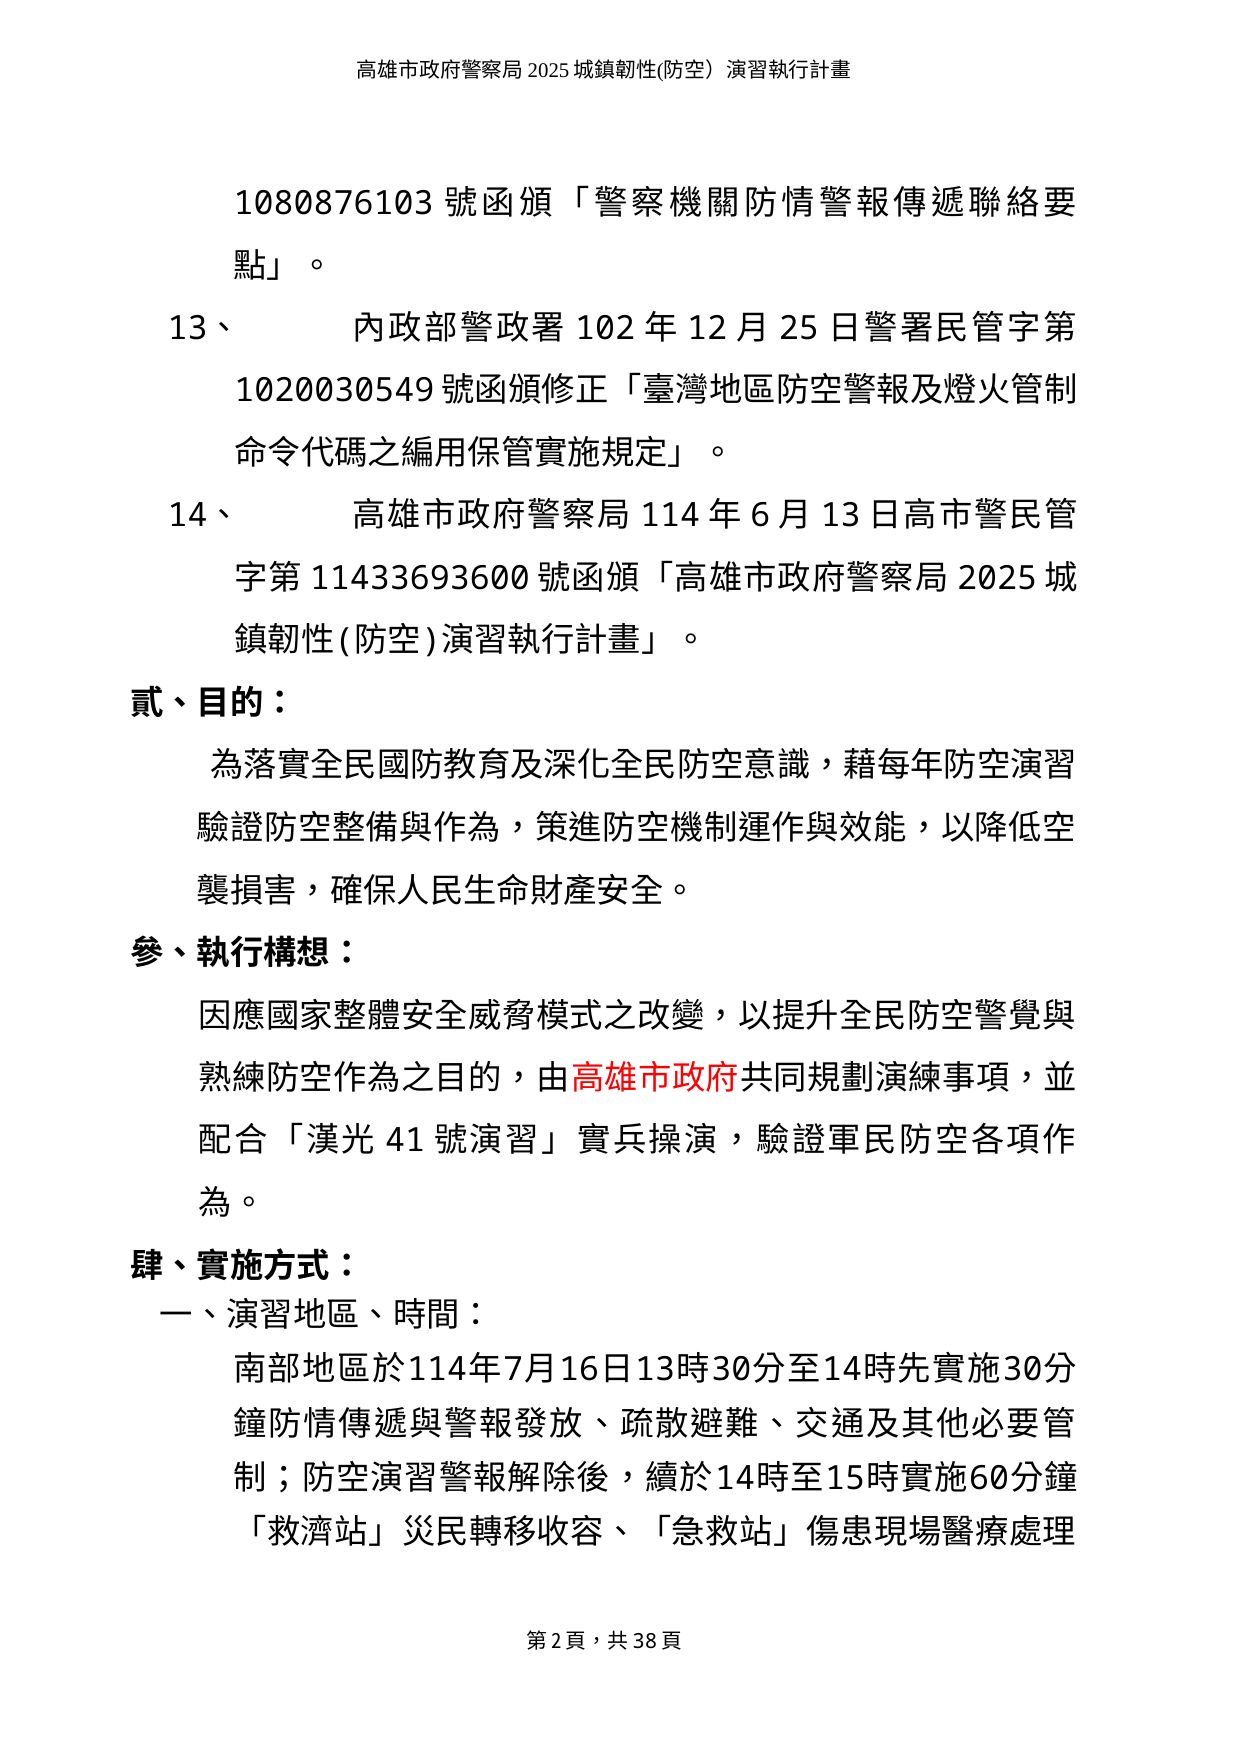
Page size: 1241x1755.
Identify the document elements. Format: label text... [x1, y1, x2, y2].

text 貳、目的： [130, 658, 1078, 721]
text 為落實全民國防教育及深化全民防空意識，藉每年防空演習驗證防空整備與作為，策進防空機制運作與效能，以降低空襲損害，確保人民生命財產安全。 [130, 721, 1078, 908]
list 內政部警政署102年12月25日警署民管字第1020030549號函頒修正「臺灣地區防空警報及燈火管制命令代碼之編用保管實施規定」。 [167, 283, 1078, 471]
text 一、演習地區、時間： [159, 1283, 1078, 1337]
text 肆、實施方式： [130, 1221, 1078, 1283]
text 南部地區於114年7月16日13時30分至14時先實施30分鐘防情傳遞與警報發放、疏散避難、交通及其他必要管制；防空演習警報解除後，續於14時至15時實施60分鐘「救濟站」災民轉移收容、「急救站」傷患現場醫療處理 [233, 1337, 1078, 1554]
list 1080876103號函頒「警察機關防情警報傳遞聯絡要點」。 [167, 158, 1078, 283]
list 高雄市政府警察局114年6月13日高市警民管字第11433693600號函頒「高雄市政府警察局2025城鎮韌性(防空)演習執行計畫」。 [167, 471, 1078, 658]
text 因應國家整體安全威脅模式之改變，以提升全民防空警覺與熟練防空作為之目的，由高雄市政府共同規劃演練事項，並配合「漢光41號演習」實兵操演，驗證軍民防空各項作為。 [198, 971, 1078, 1221]
text 參、執行構想： [130, 908, 1078, 971]
